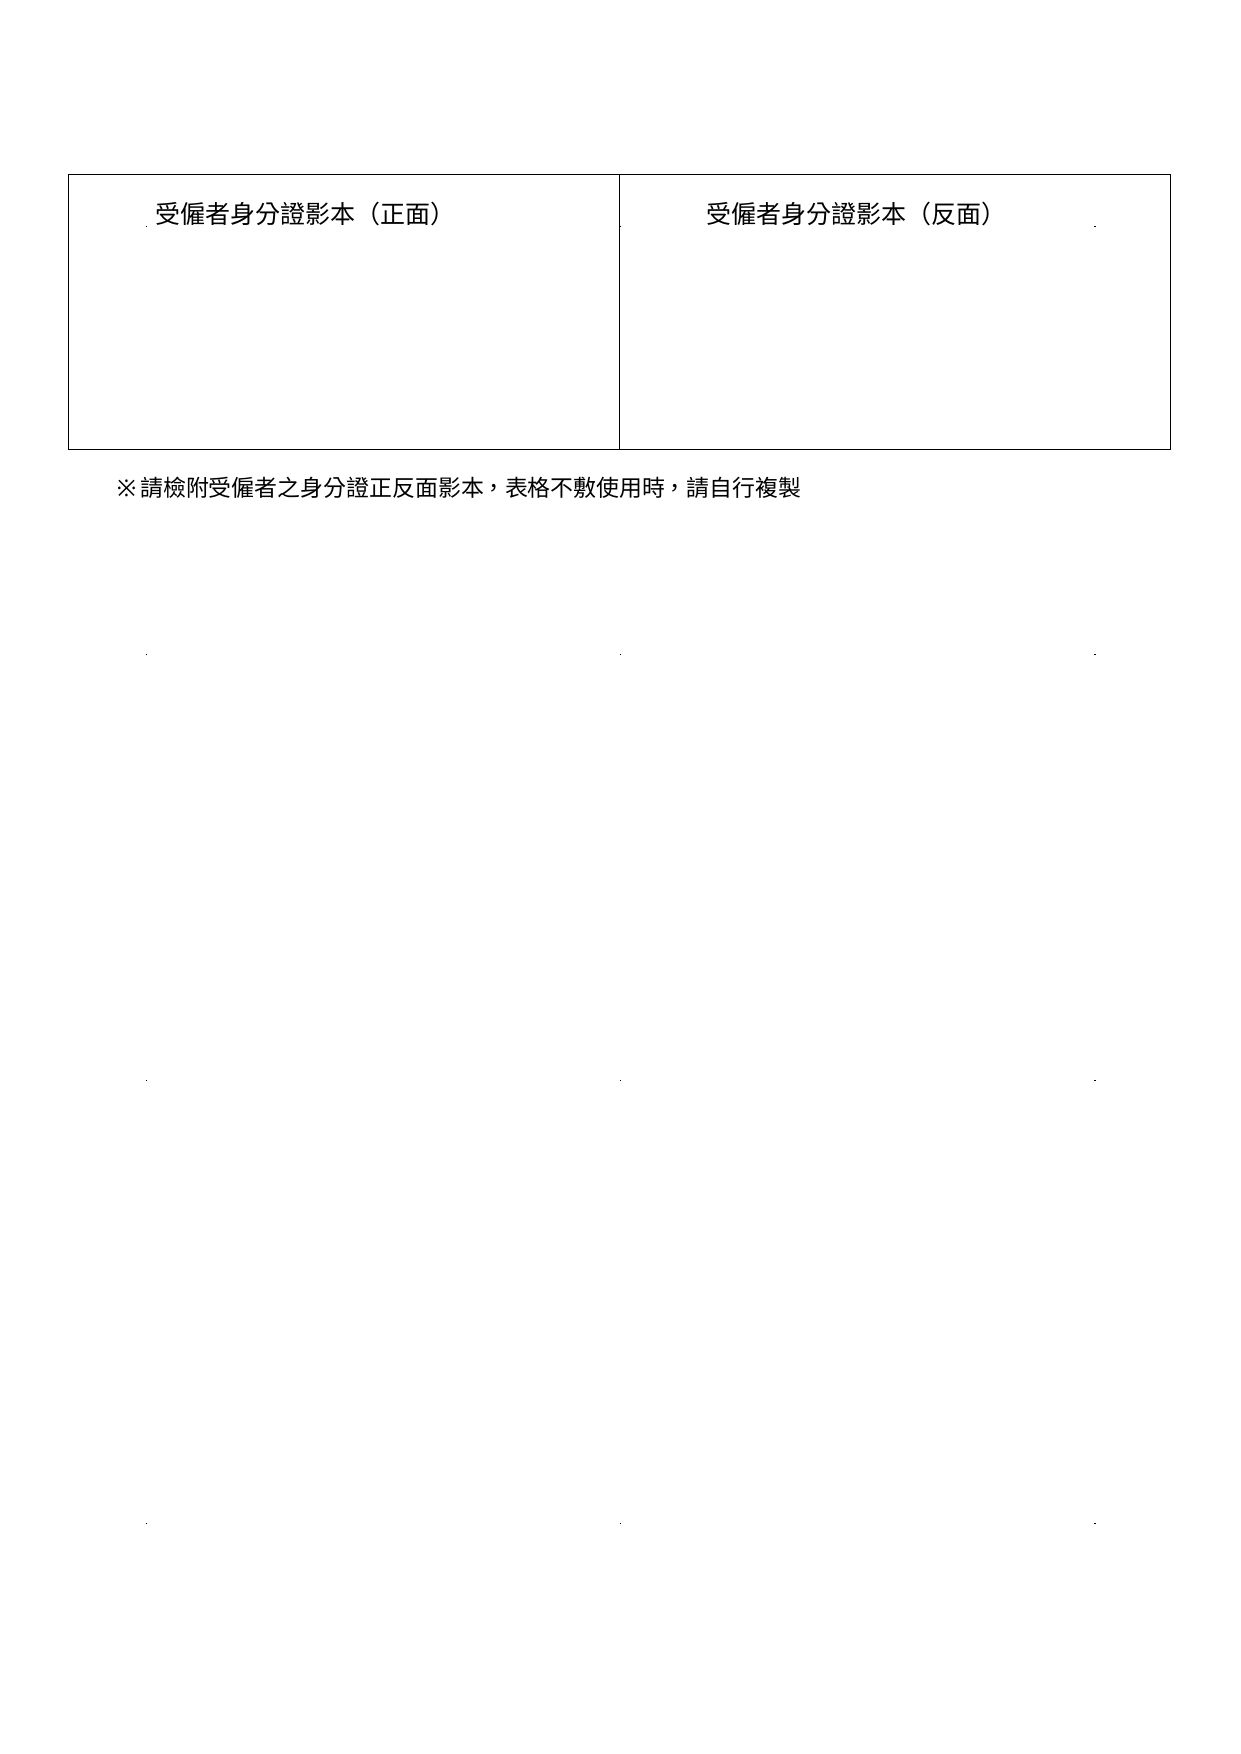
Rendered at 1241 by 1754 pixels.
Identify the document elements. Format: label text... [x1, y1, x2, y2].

table_cell 受僱者身分證影本（正面） [69, 175, 619, 448]
table_cell 受僱者身分證影本（反面） [620, 175, 1170, 448]
text ※請檢附受僱者之身分證正反面影本，表格不敷使用時，請自行複製 [113, 472, 1128, 503]
